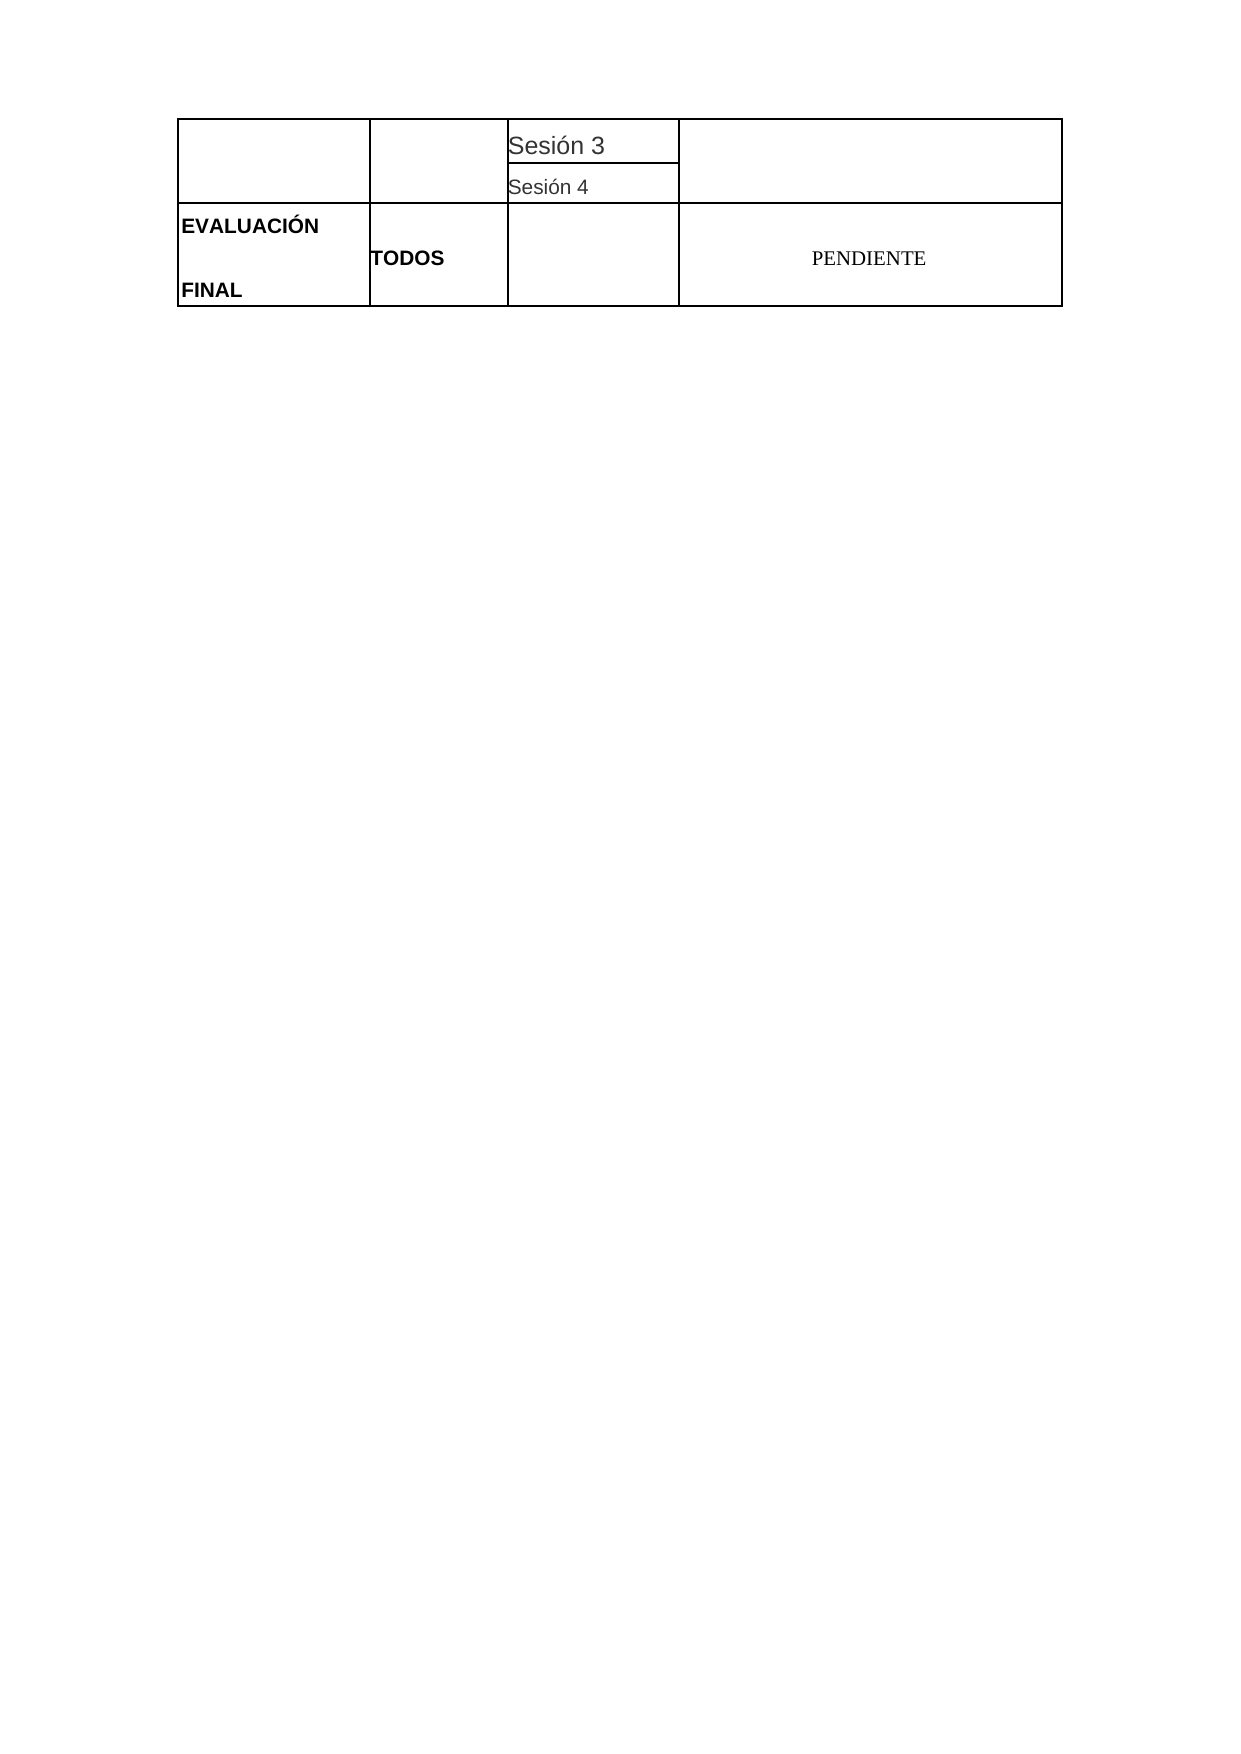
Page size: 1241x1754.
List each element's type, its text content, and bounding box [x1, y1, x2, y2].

table_cell Sesión 3 [509, 120, 678, 162]
table_cell [680, 120, 1061, 202]
table_cell PENDIENTE [680, 204, 1061, 305]
table_cell [179, 120, 369, 202]
table_cell [371, 120, 507, 202]
table_cell [509, 204, 678, 305]
table_cell EVALUACIÓN FINAL [179, 204, 369, 305]
table_cell Sesión 4 [509, 164, 678, 202]
table_cell TODOS [371, 204, 507, 305]
